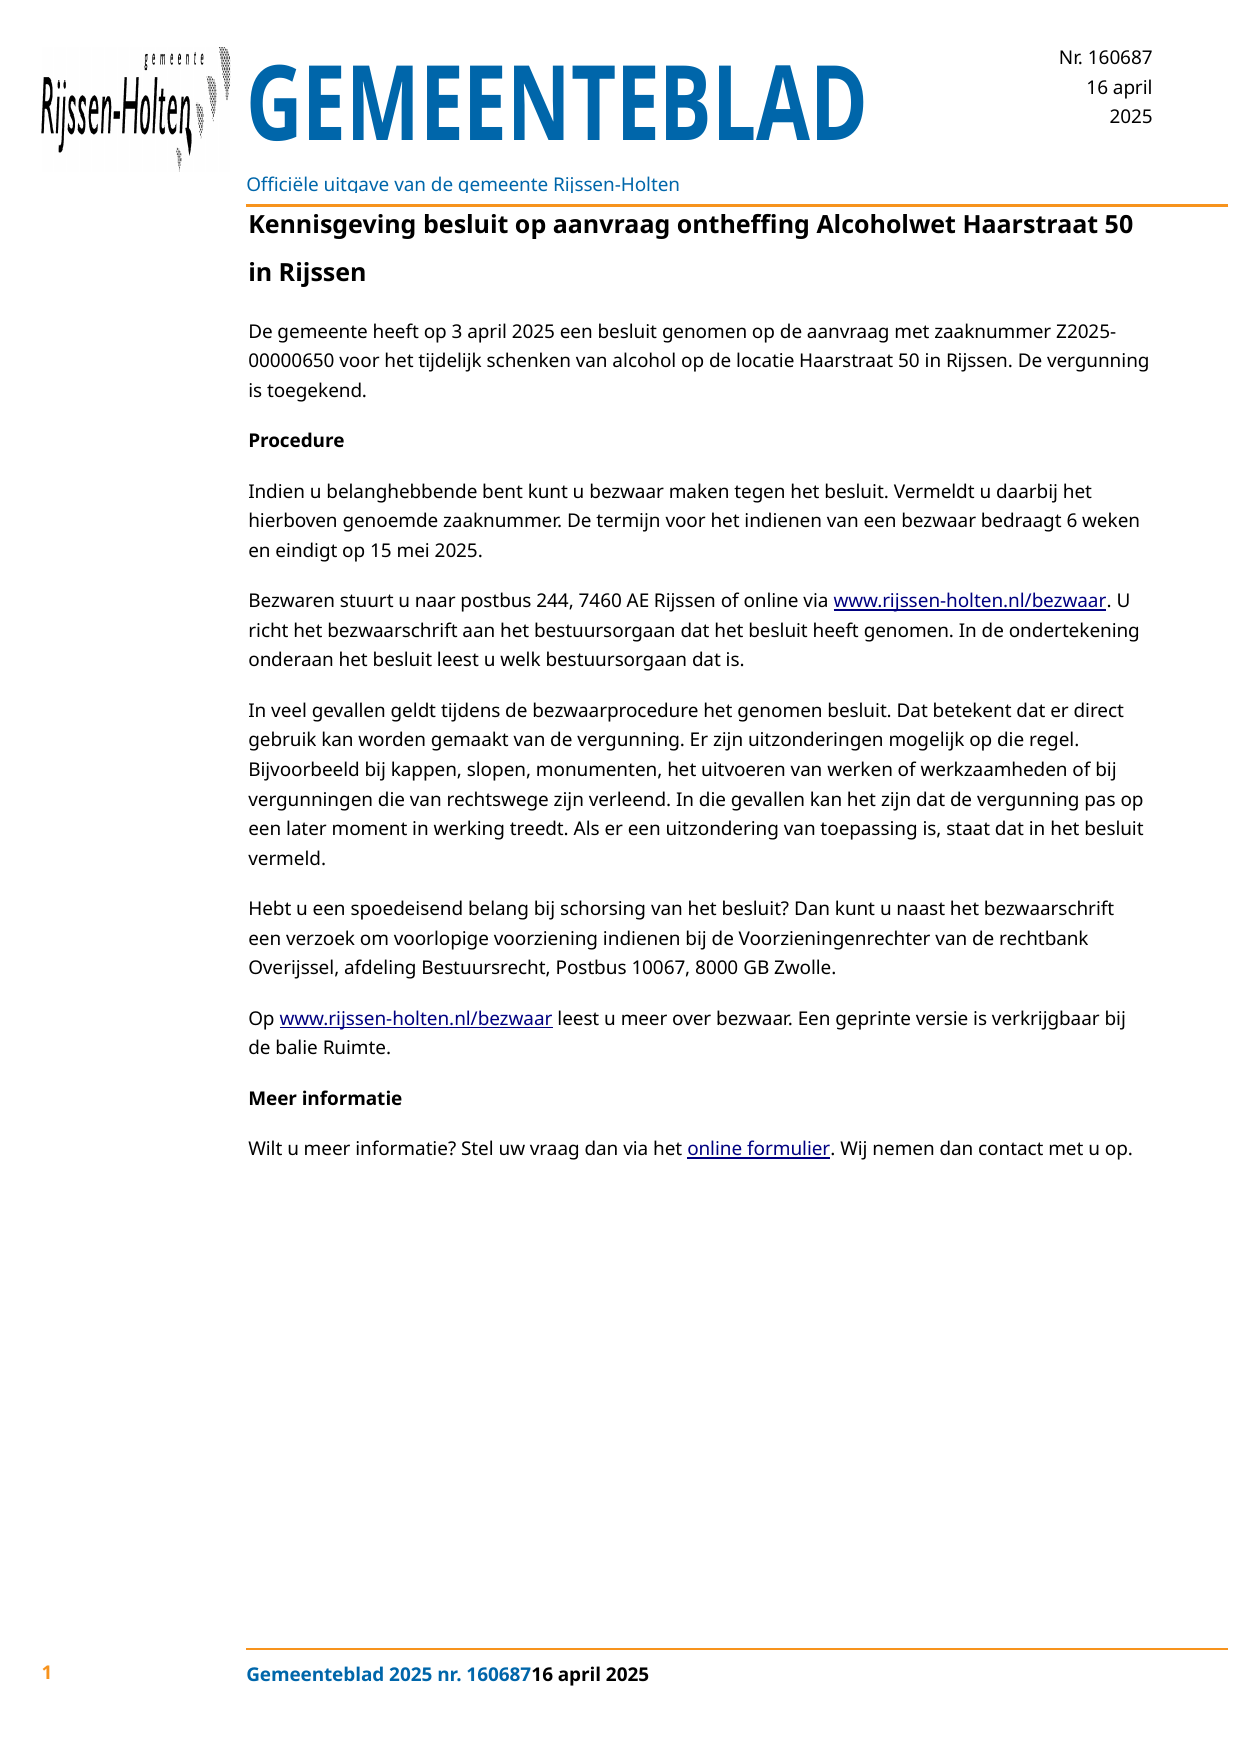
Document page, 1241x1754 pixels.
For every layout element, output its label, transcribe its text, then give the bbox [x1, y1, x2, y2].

text Bezwaren stuurt u naar postbus 244, 7460 AE Rijssen of online via www.rijssen-holten.nl/bezwaar. U richt het bezwaarschrift aan het bestuursorgaan dat het besluit heeft genomen. In de ondertekening onderaan het besluit leest u welk bestuursorgaan dat is. [248, 587, 1152, 672]
text Wilt u meer informatie? Stel uw vraag dan via het online formulier. Wij nemen dan contact met u op. [248, 1135, 1152, 1161]
text Procedure [248, 427, 1152, 453]
text Op www.rijssen-holten.nl/bezwaar leest u meer over bezwaar. Een geprinte versie is verkrijgbaar bij de balie Ruimte. [248, 1005, 1152, 1060]
picture [41, 47, 231, 172]
text In veel gevallen geldt tijdens de bezwaarprocedure het genomen besluit. Dat betekent dat er direct gebruik kan worden gemaakt van de vergunning. Er zijn uitzonderingen mogelijk op die regel. Bijvoorbeeld bij kappen, slopen, monumenten, het uitvoeren van werken of werkzaamheden of bij vergunningen die van rechtswege zijn verleend. In die gevallen kan het zijn dat de vergunning pas op een later moment in werking treedt. Als er een uitzondering van toepassing is, staat dat in het besluit vermeld. [248, 697, 1152, 871]
text Kennisgeving besluit op aanvraag ontheffing Alcoholwet Haarstraat 50 in Rijssen [248, 207, 1152, 288]
text Indien u belanghebbende bent kunt u bezwaar maken tegen het besluit. Vermeldt u daarbij het hierboven genoemde zaaknummer. De termijn voor het indienen van een bezwaar bedraagt 6 weken en eindigt op 15 mei 2025. [248, 478, 1152, 563]
text De gemeente heeft op 3 april 2025 een besluit genomen op de aanvraag met zaaknummer Z2025-00000650 voor het tijdelijk schenken van alcohol op de locatie Haarstraat 50 in Rijssen. De vergunning is toegekend. [248, 318, 1152, 403]
text Hebt u een spoedeisend belang bij schorsing van het besluit? Dan kunt u naast het bezwaarschrift een verzoek om voorlopige voorziening indienen bij de Voorzieningenrechter van de rechtbank Overijssel, afdeling Bestuursrecht, Postbus 10067, 8000 GB Zwolle. [248, 895, 1152, 980]
text Meer informatie [248, 1085, 1152, 1111]
